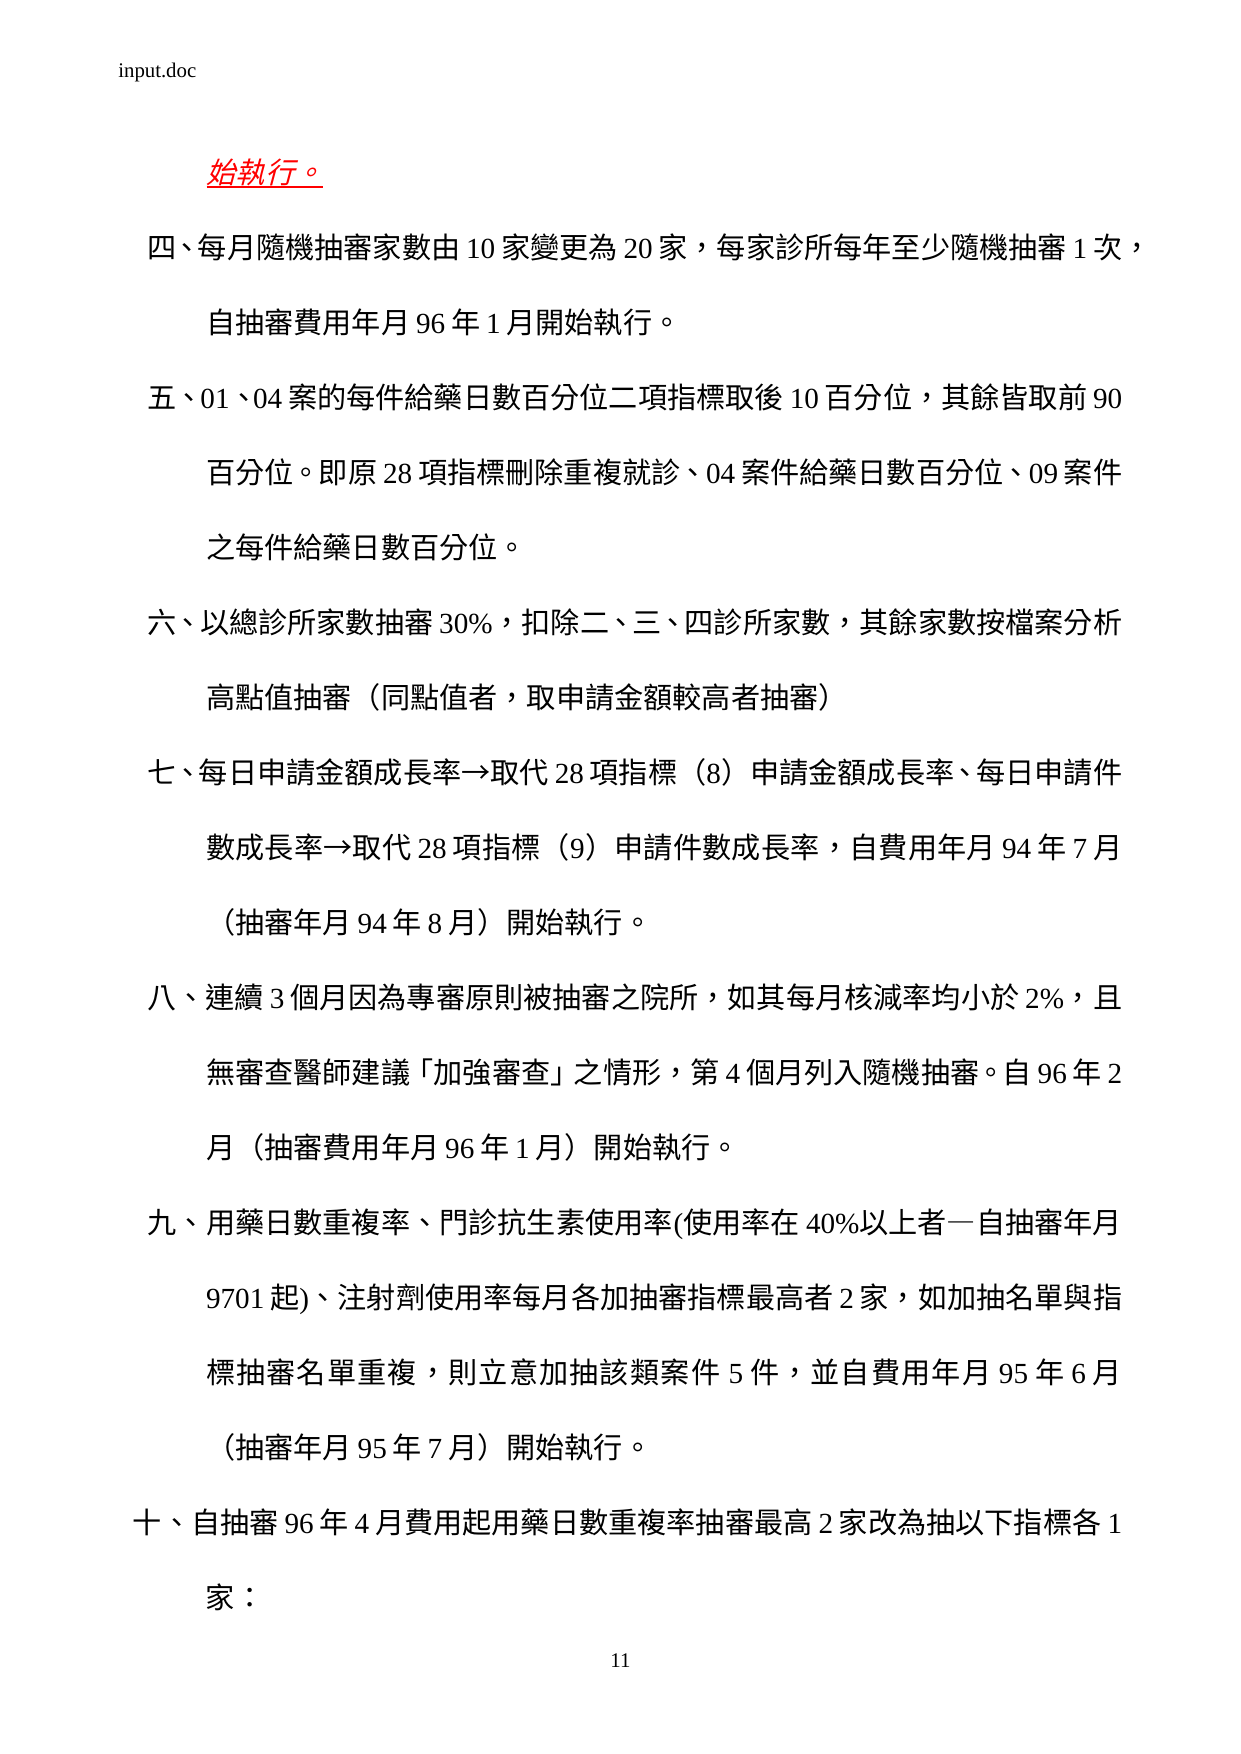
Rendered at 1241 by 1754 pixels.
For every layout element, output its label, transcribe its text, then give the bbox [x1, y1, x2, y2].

text 五、01、04案的每件給藥日數百分位二項指標取後10百分位，其餘皆取前90百分位。即原28項指標刪除重複就診、04案件給藥日數百分位、09案件之每件給藥日數百分位。 [147, 358, 1122, 583]
text 七、每日申請金額成長率→取代28項指標（8）申請金額成長率、每日申請件數成長率→取代28項指標（9）申請件數成長率，自費用年月94年7月（抽審年月94年8月）開始執行。 [147, 733, 1122, 958]
text 八、連續3個月因為專審原則被抽審之院所，如其每月核減率均小於2%，且無審查醫師建議「加強審查」之情形，第4個月列入隨機抽審。自96年2月（抽審費用年月96年1月）開始執行。 [147, 958, 1122, 1183]
text 九、用藥日數重複率、門診抗生素使用率(使用率在40%以上者—自抽審年月9701起)、注射劑使用率每月各加抽審指標最高者2家，如加抽名單與指標抽審名單重複，則立意加抽該類案件5件，並自費用年月95年6月（抽審年月95年7月）開始執行。 [147, 1183, 1122, 1483]
text 始執行。 [174, 133, 1122, 208]
text 十、自抽審96年4月費用起用藥日數重複率抽審最高2家改為抽以下指標各1家： [118, 1483, 1122, 1633]
text 六、以總診所家數抽審30%，扣除二、三、四診所家數，其餘家數按檔案分析高點值抽審（同點值者，取申請金額較高者抽審） [147, 583, 1122, 733]
text 四、每月隨機抽審家數由10家變更為20家，每家診所每年至少隨機抽審1次，自抽審費用年月96年1月開始執行。 [147, 208, 1122, 358]
